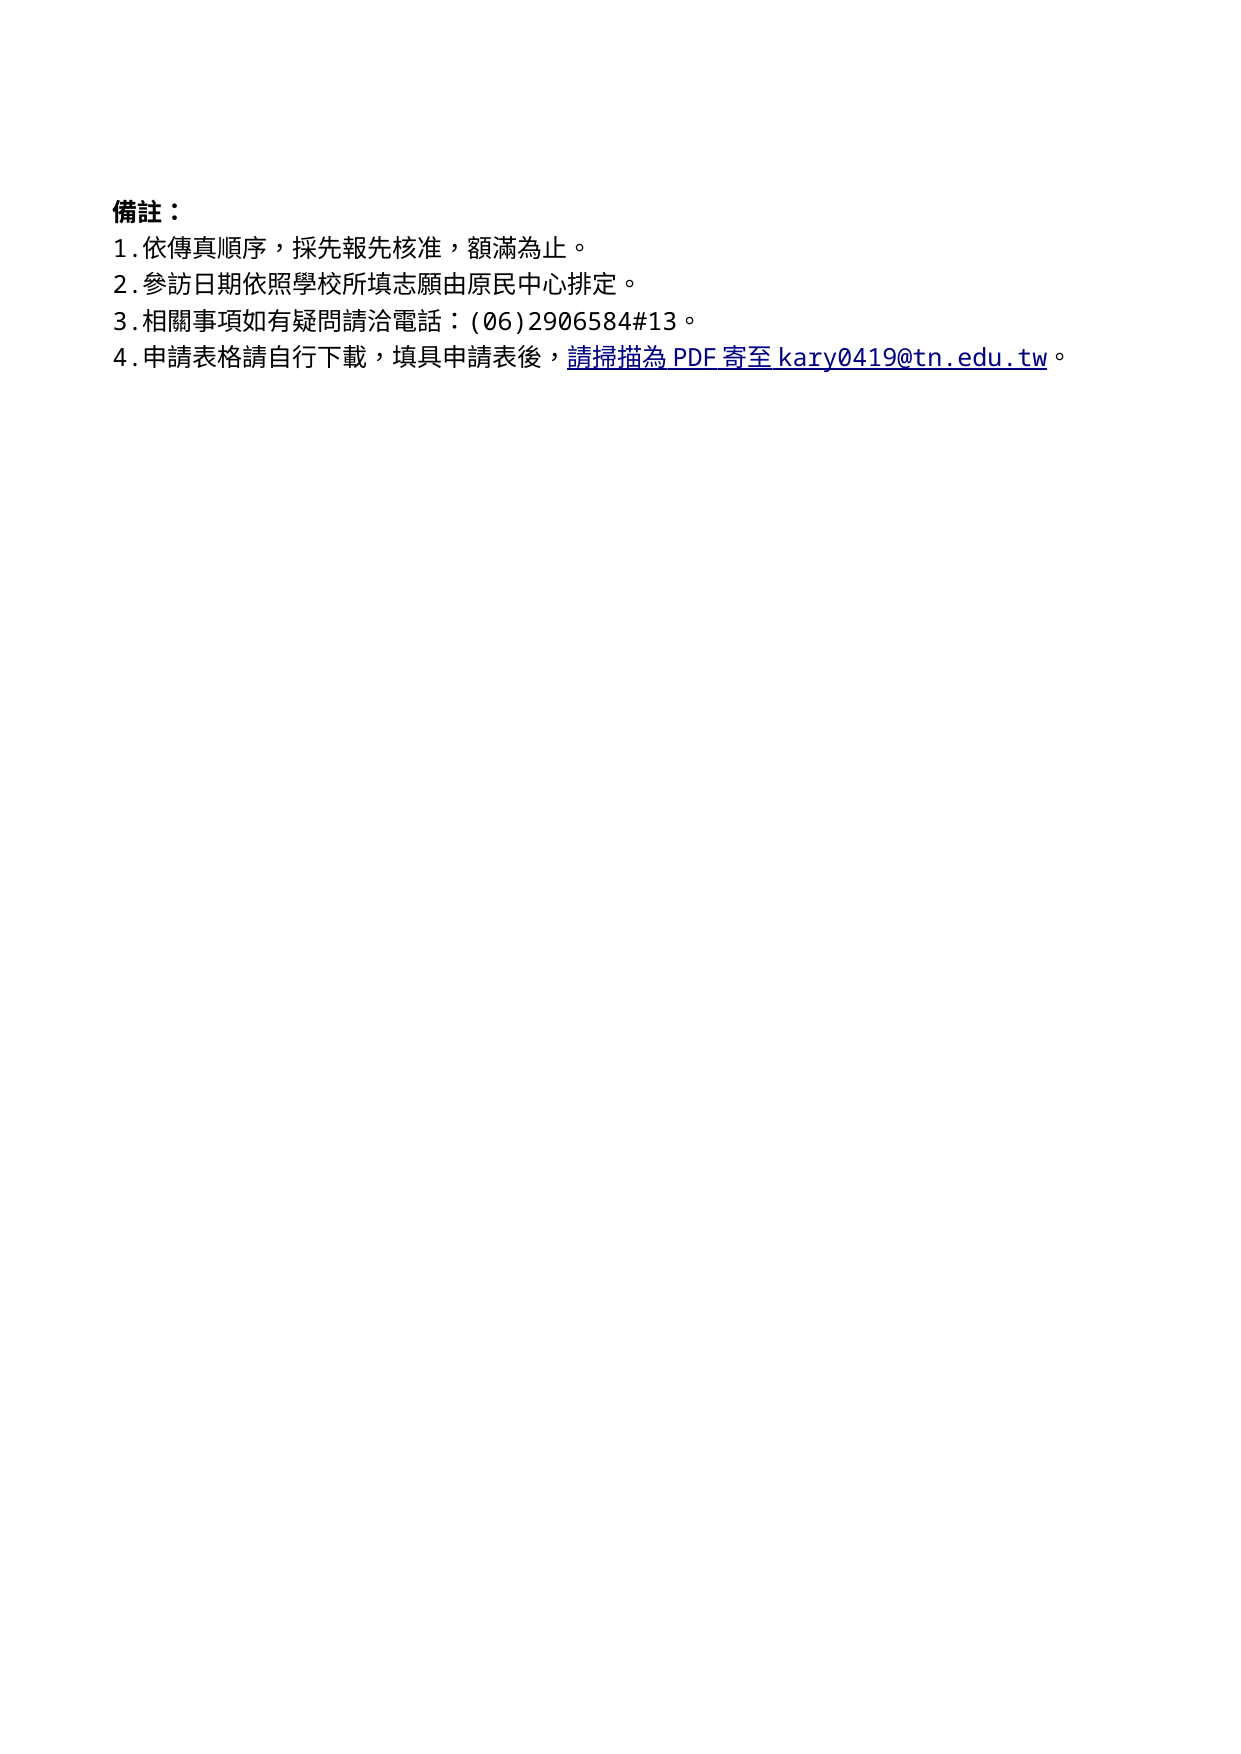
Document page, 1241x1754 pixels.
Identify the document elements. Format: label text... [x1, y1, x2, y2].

text 2.參訪日期依照學校所填志願由原民中心排定。 [112, 265, 1128, 301]
text 備註： [112, 192, 1128, 228]
text 1.依傳真順序，採先報先核准，額滿為止。 [112, 228, 1128, 265]
text 3.相關事項如有疑問請洽電話：(06)2906584#13。 [112, 301, 1128, 337]
text 4.申請表格請自行下載，填具申請表後，請掃描為PDF寄至kary0419@tn.edu.tw。 [112, 337, 1128, 373]
